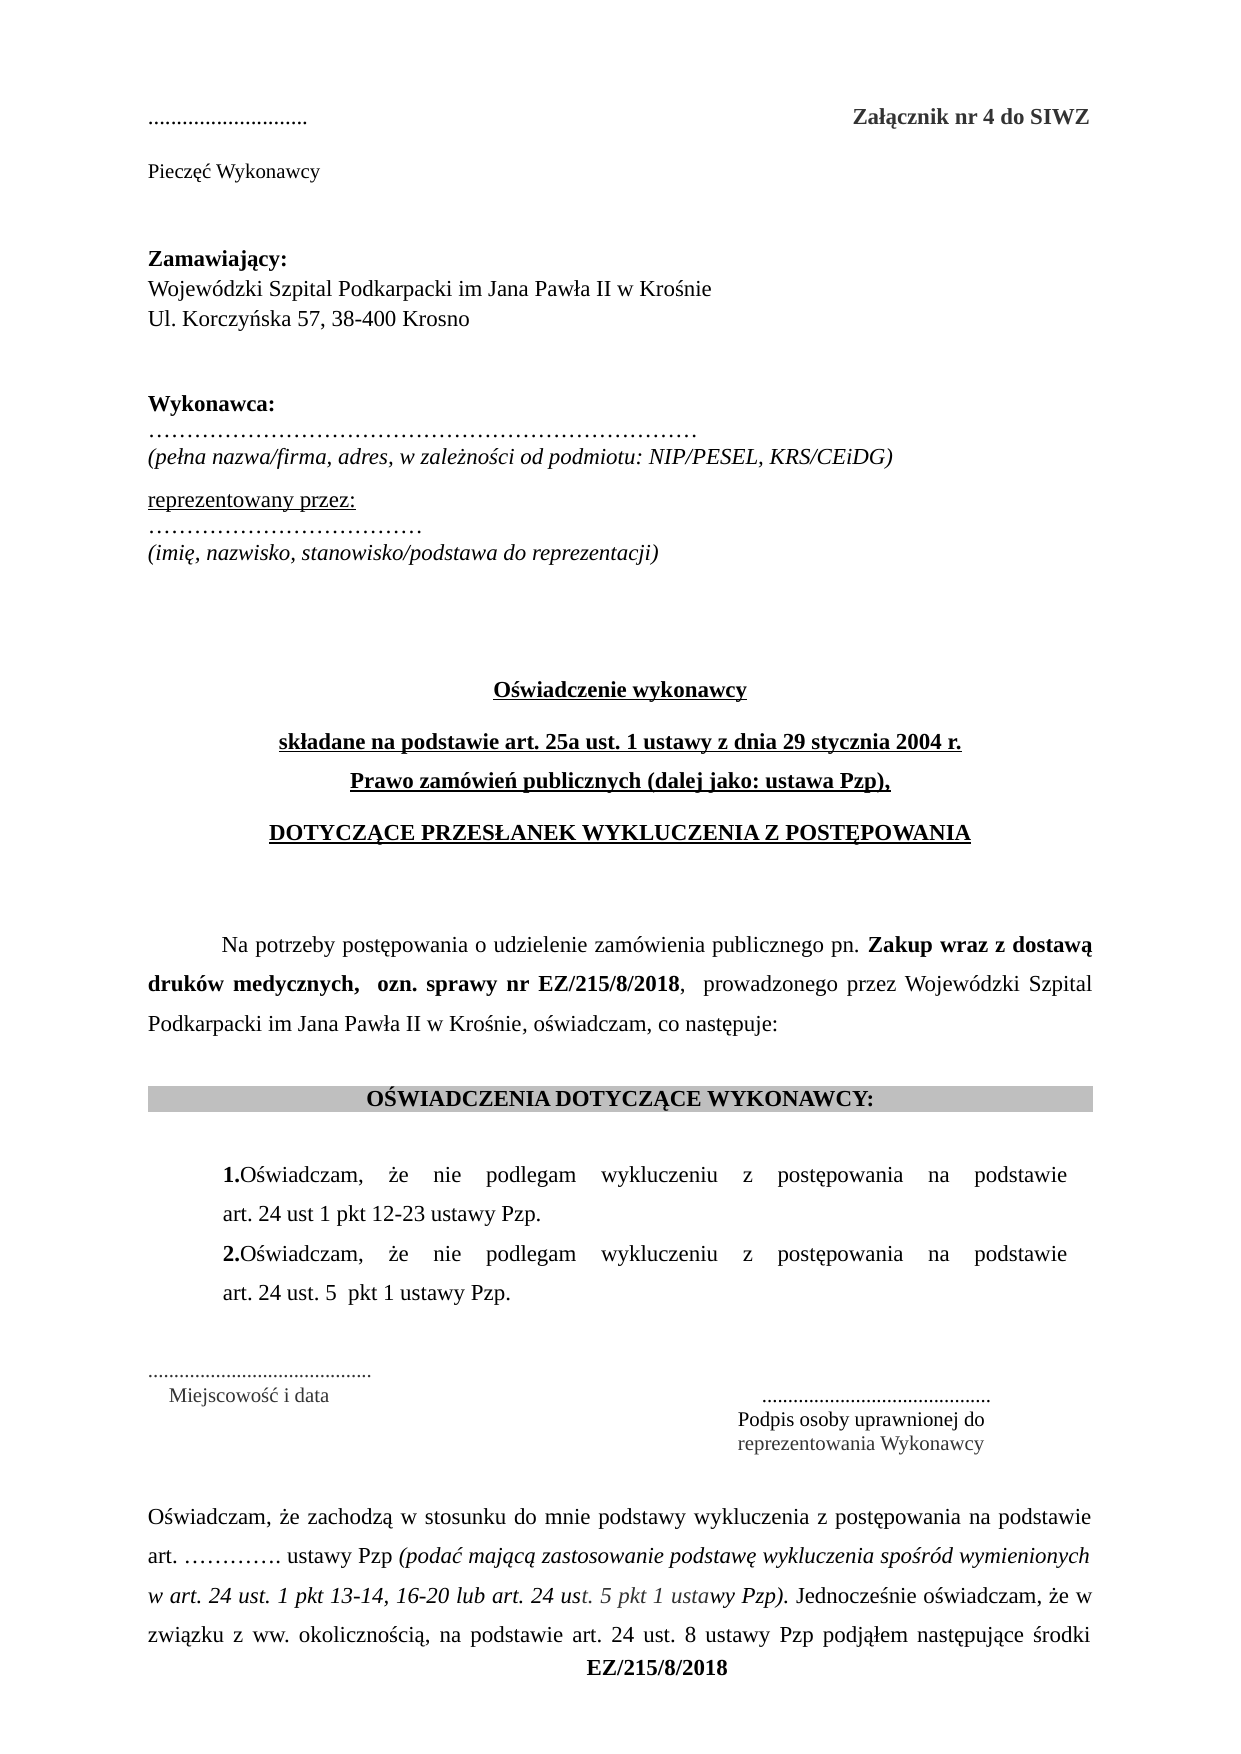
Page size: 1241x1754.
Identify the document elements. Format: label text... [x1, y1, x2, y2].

text (pełna nazwa/firma, adres, w zależności od podmiotu: NIP/PESEL, KRS/CEiDG) [148, 443, 1093, 469]
text składane na podstawie art. 25a ust. 1 ustawy z dnia 29 stycznia 2004 r. [148, 728, 1093, 754]
text Na potrzeby postępowania o udzielenie zamówienia publicznego pn. Zakup wraz z dostawą druków medycznych, ozn. sprawy nr EZ/215/8/2018, prowadzonego przez Wojewódzki Szpital Podkarpacki im Jana Pawła II w Krośnie, oświadczam, co następuje: [148, 931, 1093, 1036]
list Oświadczam, że nie podlegam wykluczeniu z postępowania na podstawie art. 24 ust. 5 pkt 1 ustawy Pzp. [223, 1240, 1093, 1306]
text (imię, nazwisko, stanowisko/podstawa do reprezentacji) [148, 538, 1093, 565]
text Wojewódzki Szpital Podkarpacki im Jana Pawła II w Krośnie [148, 275, 1093, 301]
text Oświadczam, że zachodzą w stosunku do mnie podstawy wykluczenia z postępowania na podstawie art. …………. ustawy Pzp (podać mającą zastosowanie podstawę wykluczenia spośród wymienionych w art. 24 ust. 1 pkt 13-14, 16-20 lub art. 24 ust. 5 pkt 1 ustawy Pzp). Jednocześnie oświadczam, że w związku z ww. okolicznością, na podstawie art. 24 ust. 8 ustawy Pzp podjąłem następujące środki [148, 1503, 1093, 1647]
text ……………………………… [148, 512, 472, 538]
list Oświadczam, że nie podlegam wykluczeniu z postępowania na podstawie art. 24 ust 1 pkt 12-23 ustawy Pzp. [223, 1161, 1093, 1227]
text ............................ Załącznik nr 4 do SIWZ [148, 103, 1093, 130]
text Prawo zamówień publicznych (dalej jako: ustawa Pzp), [148, 767, 1093, 794]
text Pieczęć Wykonawcy [148, 158, 1093, 183]
text reprezentowany przez: [148, 486, 1093, 512]
text DOTYCZĄCE PRZESŁANEK WYKLUCZENIA Z POSTĘPOWANIA [148, 819, 1093, 846]
text ........................................... [148, 1358, 1093, 1382]
text Zamawiający: [148, 245, 1093, 271]
text Podpis osoby uprawnionej do [148, 1407, 1093, 1431]
text ……………………………………………………………… [148, 416, 1093, 443]
text Miejscowość i data ............................................ [148, 1382, 1093, 1407]
text reprezentowania Wykonawcy [148, 1431, 1093, 1455]
text Wykonawca: [148, 390, 1093, 416]
text OŚWIADCZENIA DOTYCZĄCE WYKONAWCY: [148, 1086, 1093, 1112]
text Oświadczenie wykonawcy [148, 676, 1093, 702]
text Ul. Korczyńska 57, 38-400 Krosno [148, 305, 1093, 331]
